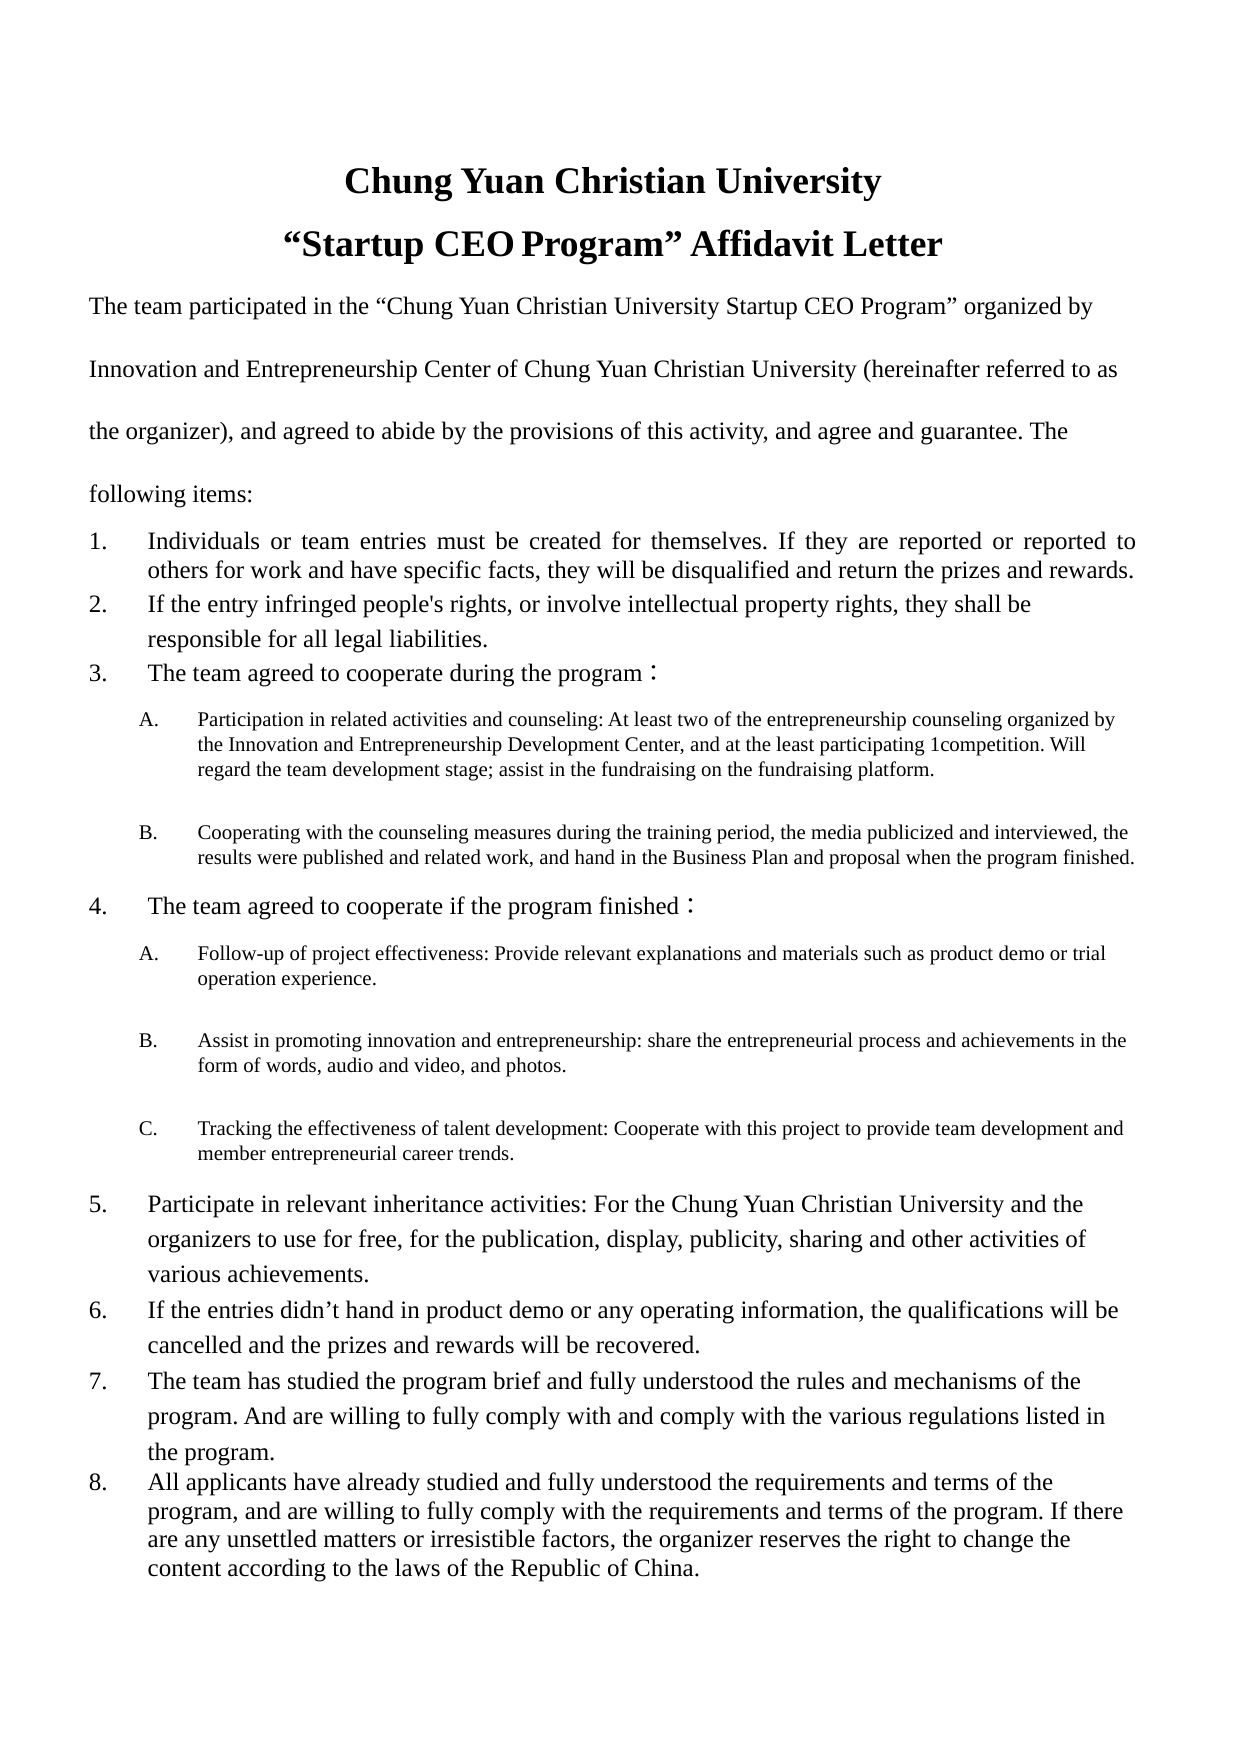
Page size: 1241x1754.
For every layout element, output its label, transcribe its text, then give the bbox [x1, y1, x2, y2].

text Chung Yuan Christian University [89, 158, 1137, 201]
list All applicants have already studied and fully understood the requirements and terms of the program, and are willing to fully comply with the requirements and terms of the program. If there are any unsettled matters or irresistible factors, the organizer reserves the right to change the content according to the laws of the Republic of China. [89, 1467, 1137, 1582]
list The team agreed to cooperate during the program： [89, 655, 1137, 688]
list If the entry infringed people's rights, or involve intellectual property rights, they shall be responsible for all legal liabilities. [89, 584, 1137, 655]
list Participate in relevant inheritance activities: For the Chung Yuan Christian University and the organizers to use for free, for the publication, display, publicity, sharing and other activities of various achievements. [89, 1184, 1137, 1290]
text The team participated in the “Chung Yuan Christian University Startup CEO Program” organized by Innovation and Entrepreneurship Center of Chung Yuan Christian University (hereinafter referred to as the organizer), and agreed to abide by the provisions of this activity, and agree and guarantee. The following items: [89, 264, 1137, 514]
list The team has studied the program brief and fully understood the rules and mechanisms of the program. And are willing to fully comply with and comply with the various regulations listed in the program. [89, 1361, 1137, 1467]
list Follow-up of project effectiveness: Provide relevant explanations and materials such as product demo or trial operation experience. [139, 940, 1137, 990]
list Assist in promoting innovation and entrepreneurship: share the entrepreneurial process and achievements in the form of words, audio and video, and photos. [139, 1027, 1137, 1077]
text “Startup CEO Program” Affidavit Letter [89, 201, 1137, 264]
list Individuals or team entries must be created for themselves. If they are reported or reported to others for work and have specific facts, they will be disqualified and return the prizes and rewards. [89, 526, 1137, 584]
list If the entries didn’t hand in product demo or any operating information, the qualifications will be cancelled and the prizes and rewards will be recovered. [89, 1290, 1137, 1361]
list The team agreed to cooperate if the program finished： [89, 888, 1137, 921]
list Participation in related activities and counseling: At least two of the entrepreneurship counseling organized by the Innovation and Entrepreneurship Development Center, and at the least participating 1competition. Will regard the team development stage; assist in the fundraising on the fundraising platform. [139, 707, 1137, 782]
list Cooperating with the counseling measures during the training period, the media publicized and interviewed, the results were published and related work, and hand in the Business Plan and proposal when the program finished. [139, 819, 1137, 869]
list Tracking the effectiveness of talent development: Cooperate with this project to provide team development and member entrepreneurial career trends. [139, 1115, 1137, 1165]
